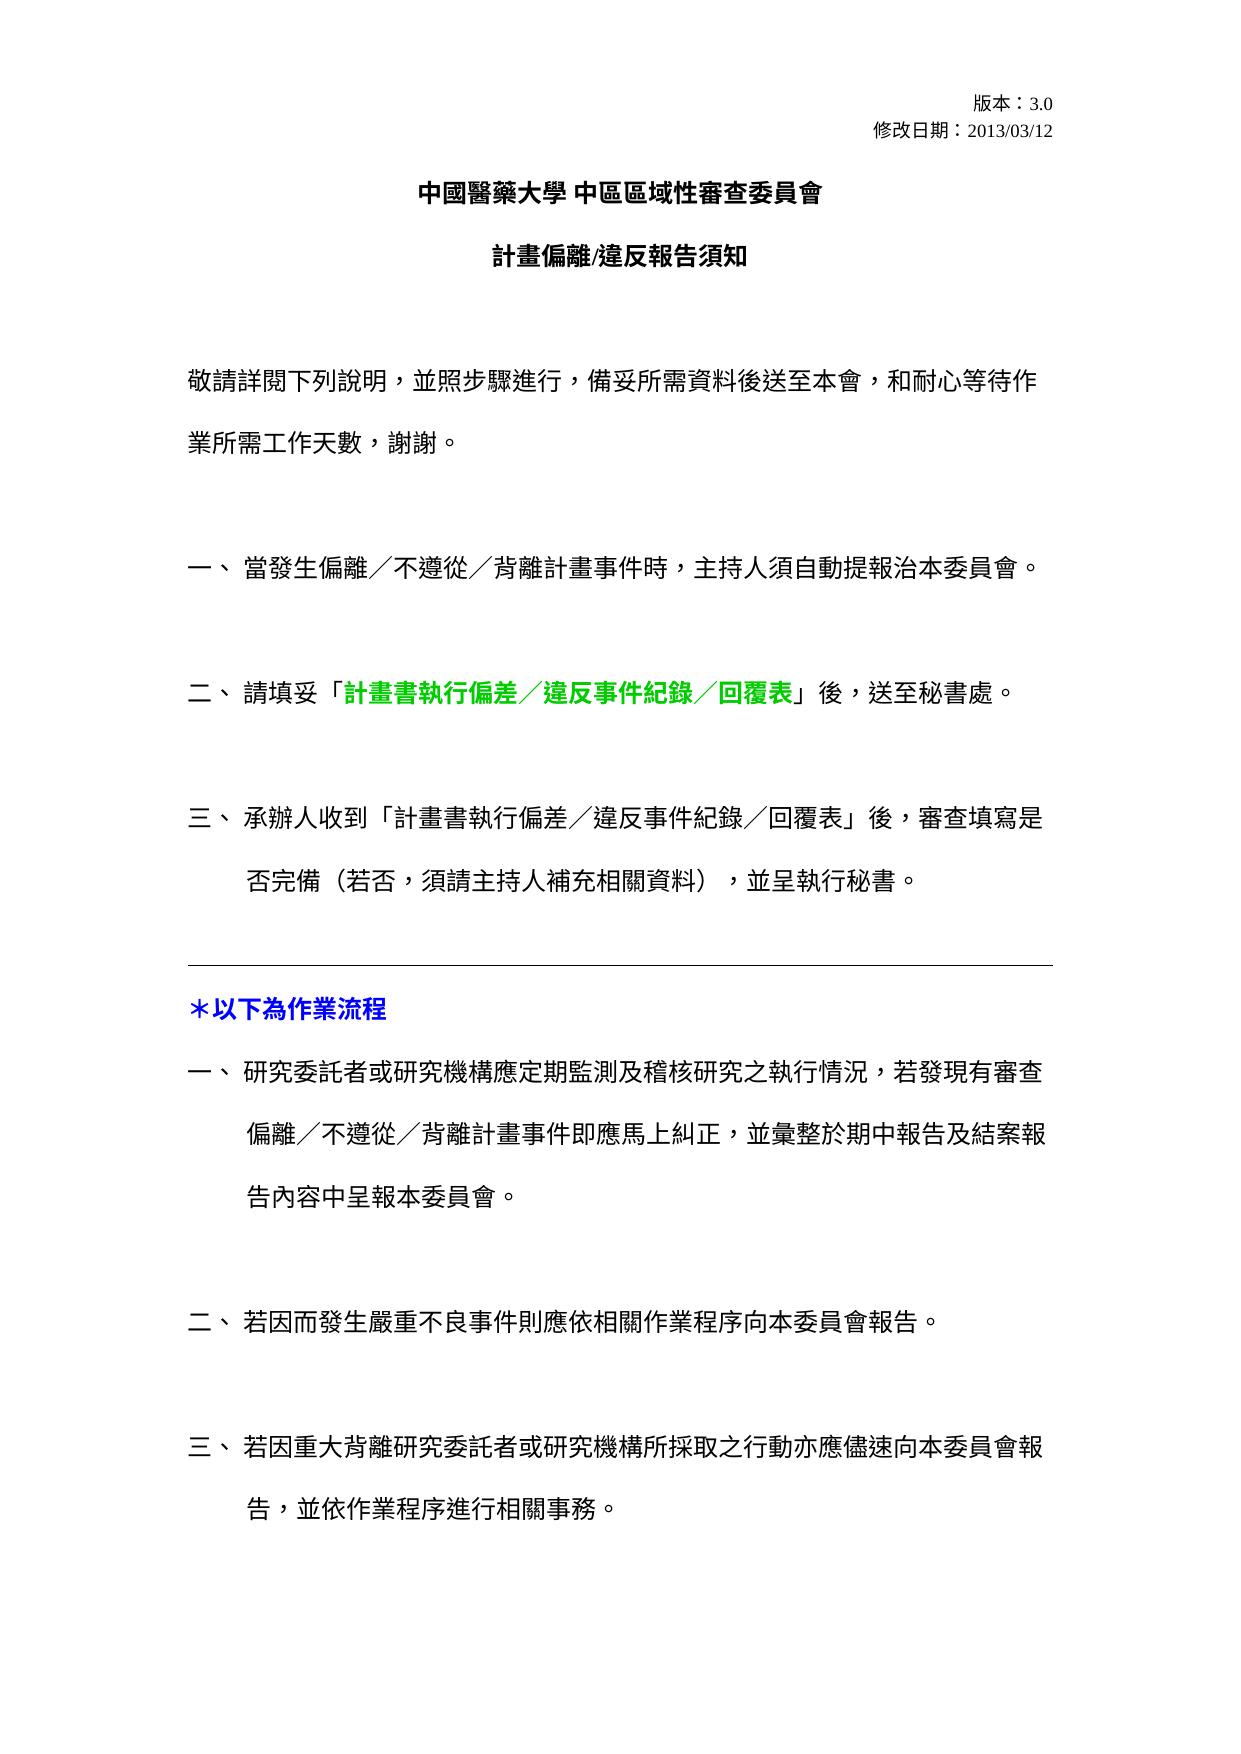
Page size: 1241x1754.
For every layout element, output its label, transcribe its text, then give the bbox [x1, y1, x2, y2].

text 二、 請填妥「計畫書執行偏差／違反事件紀錄／回覆表」後，送至秘書處。 [187, 650, 1053, 713]
text 二、 若因而發生嚴重不良事件則應依相關作業程序向本委員會報告。 [187, 1279, 1053, 1341]
text 三、 承辦人收到「計畫書執行偏差／違反事件紀錄／回覆表」後，審查填寫是否完備（若否，須請主持人補充相關資料），並呈執行秘書。 [187, 775, 1053, 900]
text 敬請詳閱下列說明，並照步驟進行，備妥所需資料後送至本會，和耐心等待作業所需工作天數，謝謝。 [187, 338, 1053, 463]
text 一、 研究委託者或研究機構應定期監測及稽核研究之執行情況，若發現有審查偏離／不遵從／背離計畫事件即應馬上糾正，並彙整於期中報告及結案報告內容中呈報本委員會。 [187, 1029, 1053, 1216]
text 一、 當發生偏離／不遵從／背離計畫事件時，主持人須自動提報治本委員會。 [187, 525, 1053, 588]
text 中國醫藥大學 中區區域性審查委員會 [187, 150, 1053, 213]
text ＊以下為作業流程 [187, 966, 1053, 1029]
text 計畫偏離/違反報告須知 [187, 213, 1053, 275]
text 三、 若因重大背離研究委託者或研究機構所採取之行動亦應儘速向本委員會報告，並依作業程序進行相關事務。 [187, 1404, 1053, 1529]
